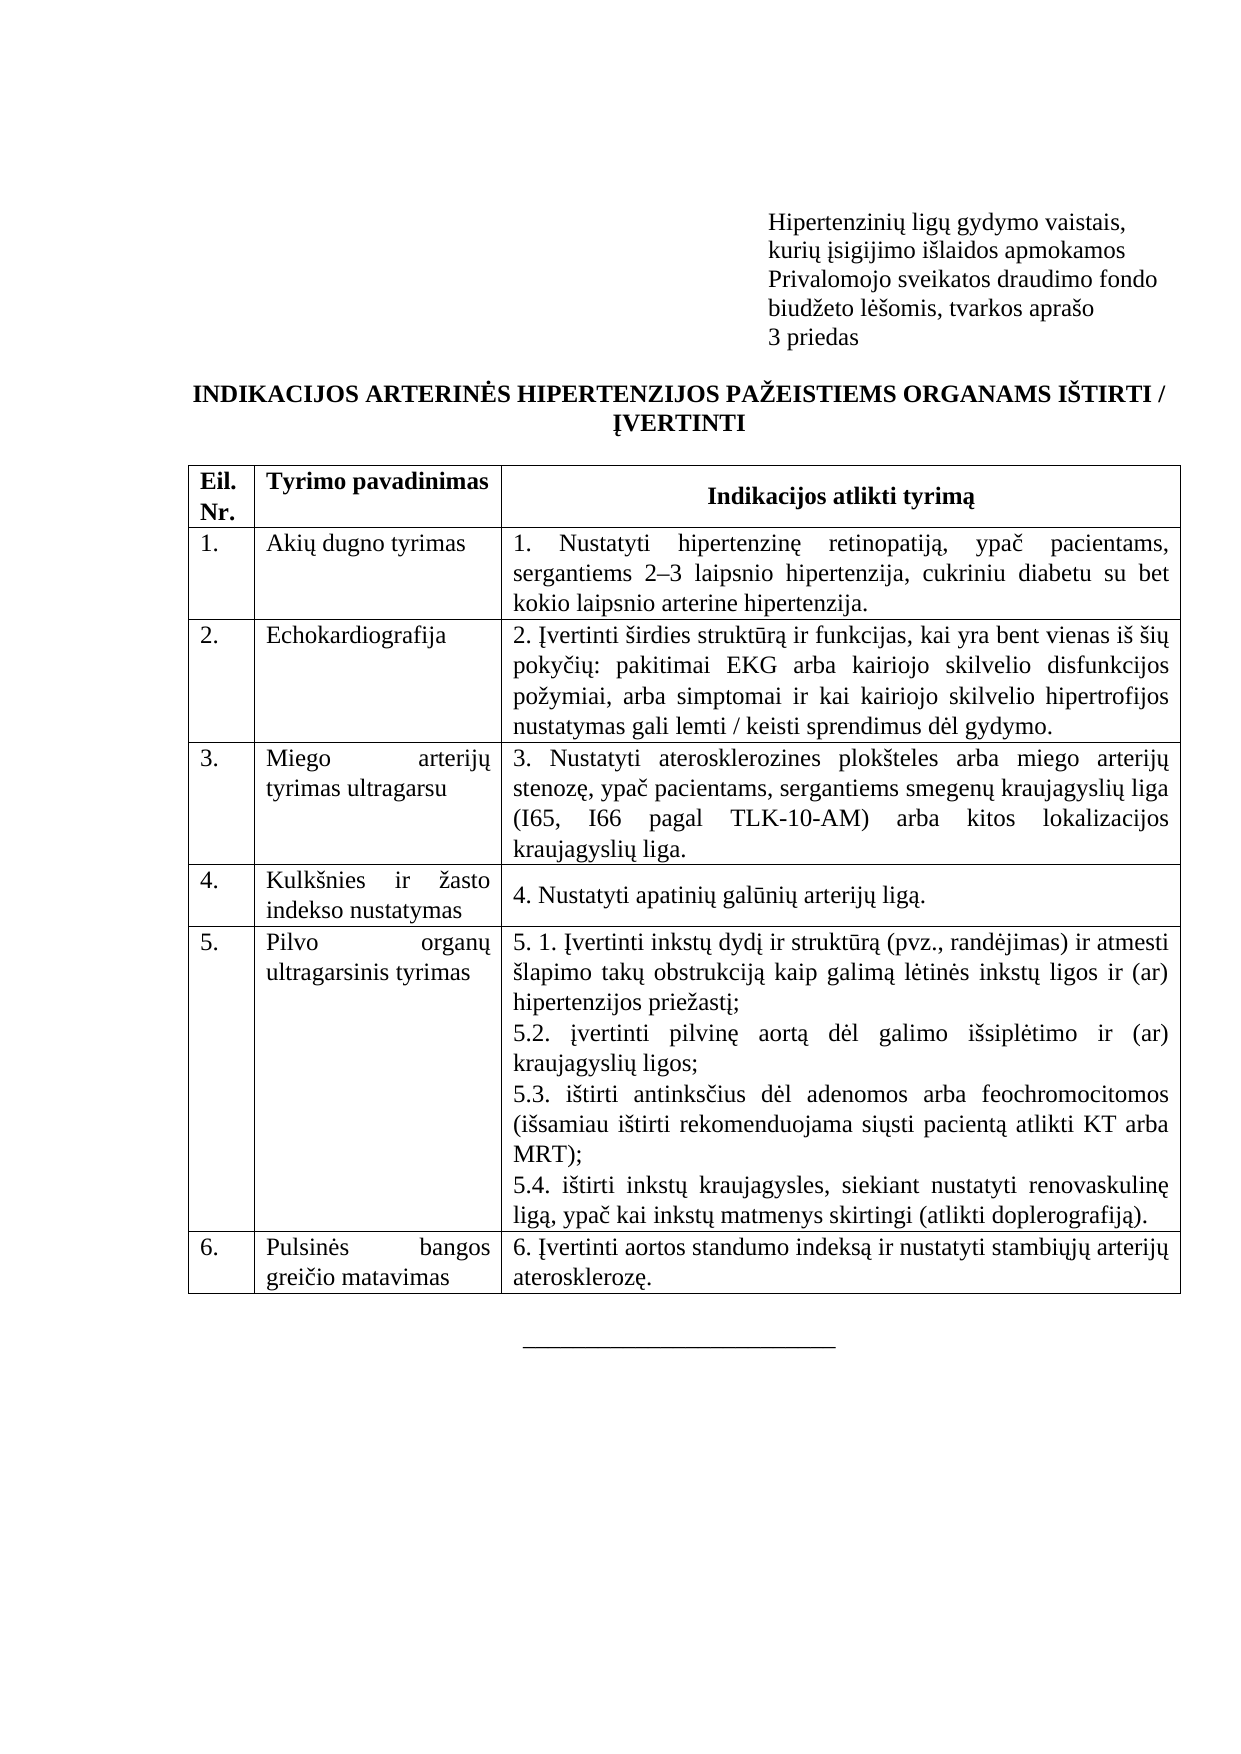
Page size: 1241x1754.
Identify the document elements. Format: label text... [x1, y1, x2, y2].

table_cell Akių dugno tyrimas [255, 528, 501, 619]
table_cell 3. Nustatyti aterosklerozines plokšteles arba miego arterijų stenozę, ypač pacientams, sergantiems smegenų kraujagyslių liga (I65, I66 pagal TLK-10-AM) arba kitos lokalizacijos kraujagyslių liga. [502, 743, 1180, 864]
table_cell Pilvo organų ultragarsinis tyrimas [255, 927, 501, 1231]
table_cell 4. [189, 865, 254, 926]
text _________________________ [177, 1322, 1181, 1351]
text 3 priedas [693, 322, 1181, 350]
table_cell Miego arterijų tyrimas ultragarsu [255, 743, 501, 864]
table_cell 6. [189, 1232, 254, 1293]
table_header Tyrimo pavadinimas [255, 466, 501, 527]
table_cell Kulkšnies ir žasto indekso nustatymas [255, 865, 501, 926]
text Hipertenzinių ligų gydymo vaistais, kurių įsigijimo išlaidos apmokamos Privalomojo sveikatos draudimo fondo biudžeto lėšomis, tvarkos aprašo [768, 207, 1181, 322]
table_cell Pulsinės bangos greičio matavimas [255, 1232, 501, 1293]
table_header Indikacijos atlikti tyrimą [502, 466, 1180, 527]
table_cell 5. [189, 927, 254, 1231]
table_header Eil. Nr. [189, 466, 254, 527]
table_cell 1. [189, 528, 254, 619]
table_cell 5. 1. Įvertinti inkstų dydį ir struktūrą (pvz., randėjimas) ir atmesti šlapimo takų obstrukciją kaip galimą lėtinės inkstų ligos ir (ar) hipertenzijos priežastį; 5.2. įvertinti pilvinę aortą dėl galimo išsiplėtimo ir (ar) kraujagyslių ligos; 5.3. ištirti antinksčius dėl adenomos arba feochromocitomos (išsamiau ištirti rekomenduojama siųsti pacientą atlikti KT arba MRT); 5.4. ištirti inkstų kraujagysles, siekiant nustatyti renovaskulinę ligą, ypač kai inkstų matmenys skirtingi (atlikti doplerografiją). [502, 927, 1180, 1231]
table_cell 6. Įvertinti aortos standumo indeksą ir nustatyti stambiųjų arterijų aterosklerozę. [502, 1232, 1180, 1293]
table_cell 3. [189, 743, 254, 864]
table_cell 4. Nustatyti apatinių galūnių arterijų ligą. [502, 865, 1180, 926]
table_cell 2. [189, 620, 254, 742]
text INDIKACIJOS ARTERINĖS HIPERTENZIJOS PAŽEISTIEMS ORGANAMS IŠTIRTI / ĮVERTINTI [177, 379, 1181, 437]
table_cell 1. Nustatyti hipertenzinę retinopatiją, ypač pacientams, sergantiems 2–3 laipsnio hipertenzija, cukriniu diabetu su bet kokio laipsnio arterine hipertenzija. [502, 528, 1180, 619]
table_cell 2. Įvertinti širdies struktūrą ir funkcijas, kai yra bent vienas iš šių pokyčių: pakitimai EKG arba kairiojo skilvelio disfunkcijos požymiai, arba simptomai ir kai kairiojo skilvelio hipertrofijos nustatymas gali lemti / keisti sprendimus dėl gydymo. [502, 620, 1180, 742]
table_cell Echokardiografija [255, 620, 501, 742]
